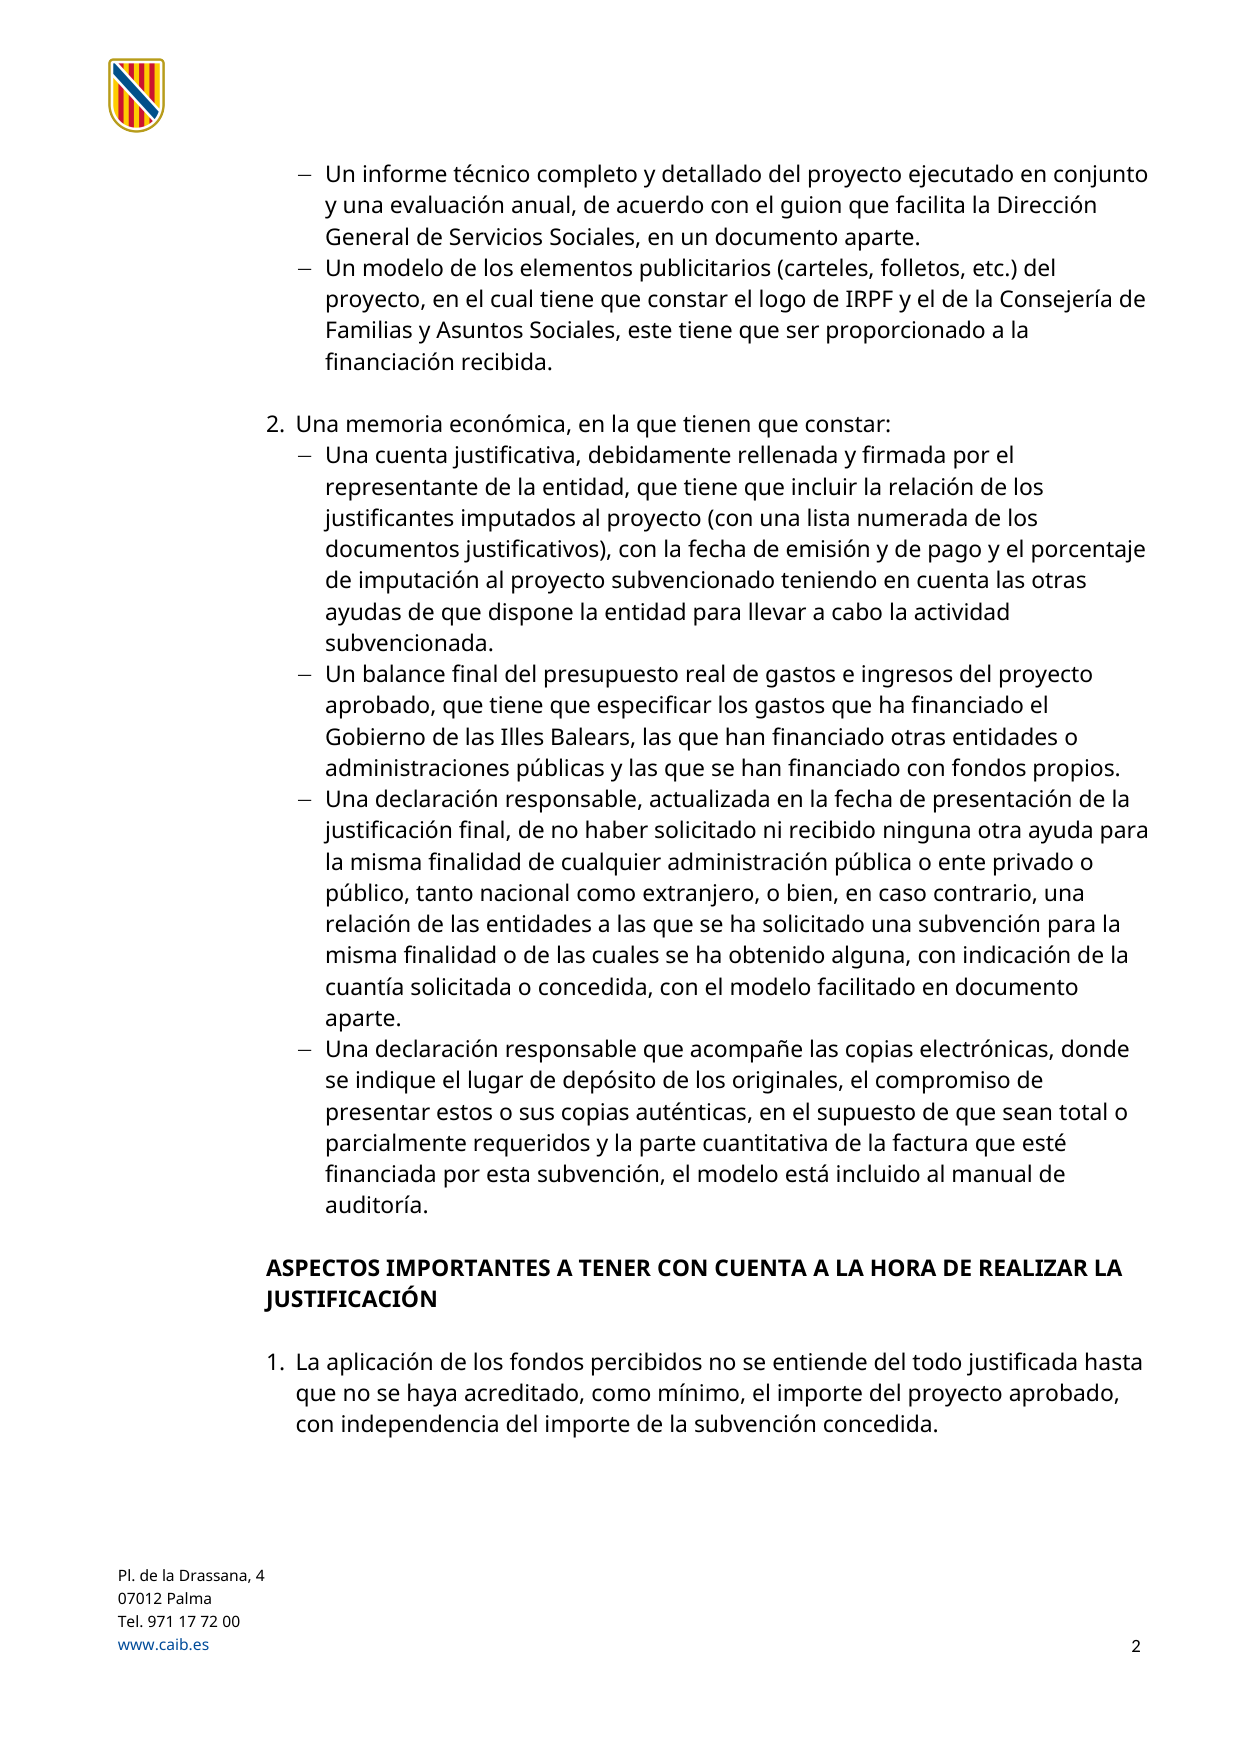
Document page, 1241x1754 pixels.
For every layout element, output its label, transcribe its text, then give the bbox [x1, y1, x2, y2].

text ASPECTOS IMPORTANTES A TENER CON CUENTA A LA HORA DE REALIZAR LA JUSTIFICACIÓN [266, 1252, 1152, 1314]
list Un informe técnico completo y detallado del proyecto ejecutado en conjunto y una evaluación anual, de acuerdo con el guion que facilita la Dirección General de Servicios Sociales, en un documento aparte. [295, 158, 1152, 252]
list Una declaración responsable, actualizada en la fecha de presentación de la justificación final, de no haber solicitado ni recibido ninguna otra ayuda para la misma finalidad de cualquier administración pública o ente privado o público, tanto nacional como extranjero, o bien, en caso contrario, una relación de las entidades a las que se ha solicitado una subvención para la misma finalidad o de las cuales se ha obtenido alguna, con indicación de la cuantía solicitada o concedida, con el modelo facilitado en documento aparte. [295, 783, 1152, 1033]
list Una declaración responsable que acompañe las copias electrónicas, donde se indique el lugar de depósito de los originales, el compromiso de presentar estos o sus copias auténticas, en el supuesto de que sean total o parcialmente requeridos y la parte cuantitativa de la factura que esté financiada por esta subvención, el modelo está incluido al manual de auditoría. [295, 1033, 1152, 1220]
picture [90, 30, 183, 161]
list Un balance final del presupuesto real de gastos e ingresos del proyecto aprobado, que tiene que especificar los gastos que ha financiado el Gobierno de las Illes Balears, las que han financiado otras entidades o administraciones públicas y las que se han financiado con fondos propios. [295, 658, 1152, 783]
list Un modelo de los elementos publicitarios (carteles, folletos, etc.) del proyecto, en el cual tiene que constar el logo de IRPF y el de la Consejería de Familias y Asuntos Sociales, este tiene que ser proporcionado a la financiación recibida. [295, 252, 1152, 377]
list Una cuenta justificativa, debidamente rellenada y firmada por el representante de la entidad, que tiene que incluir la relación de los justificantes imputados al proyecto (con una lista numerada de los documentos justificativos), con la fecha de emisión y de pago y el porcentaje de imputación al proyecto subvencionado teniendo en cuenta las otras ayudas de que dispone la entidad para llevar a cabo la actividad subvencionada. [295, 439, 1152, 658]
list Una memoria económica, en la que tienen que constar: [266, 408, 1152, 439]
list La aplicación de los fondos percibidos no se entiende del todo justificada hasta que no se haya acreditado, como mínimo, el importe del proyecto aprobado, con independencia del importe de la subvención concedida. [266, 1345, 1152, 1439]
